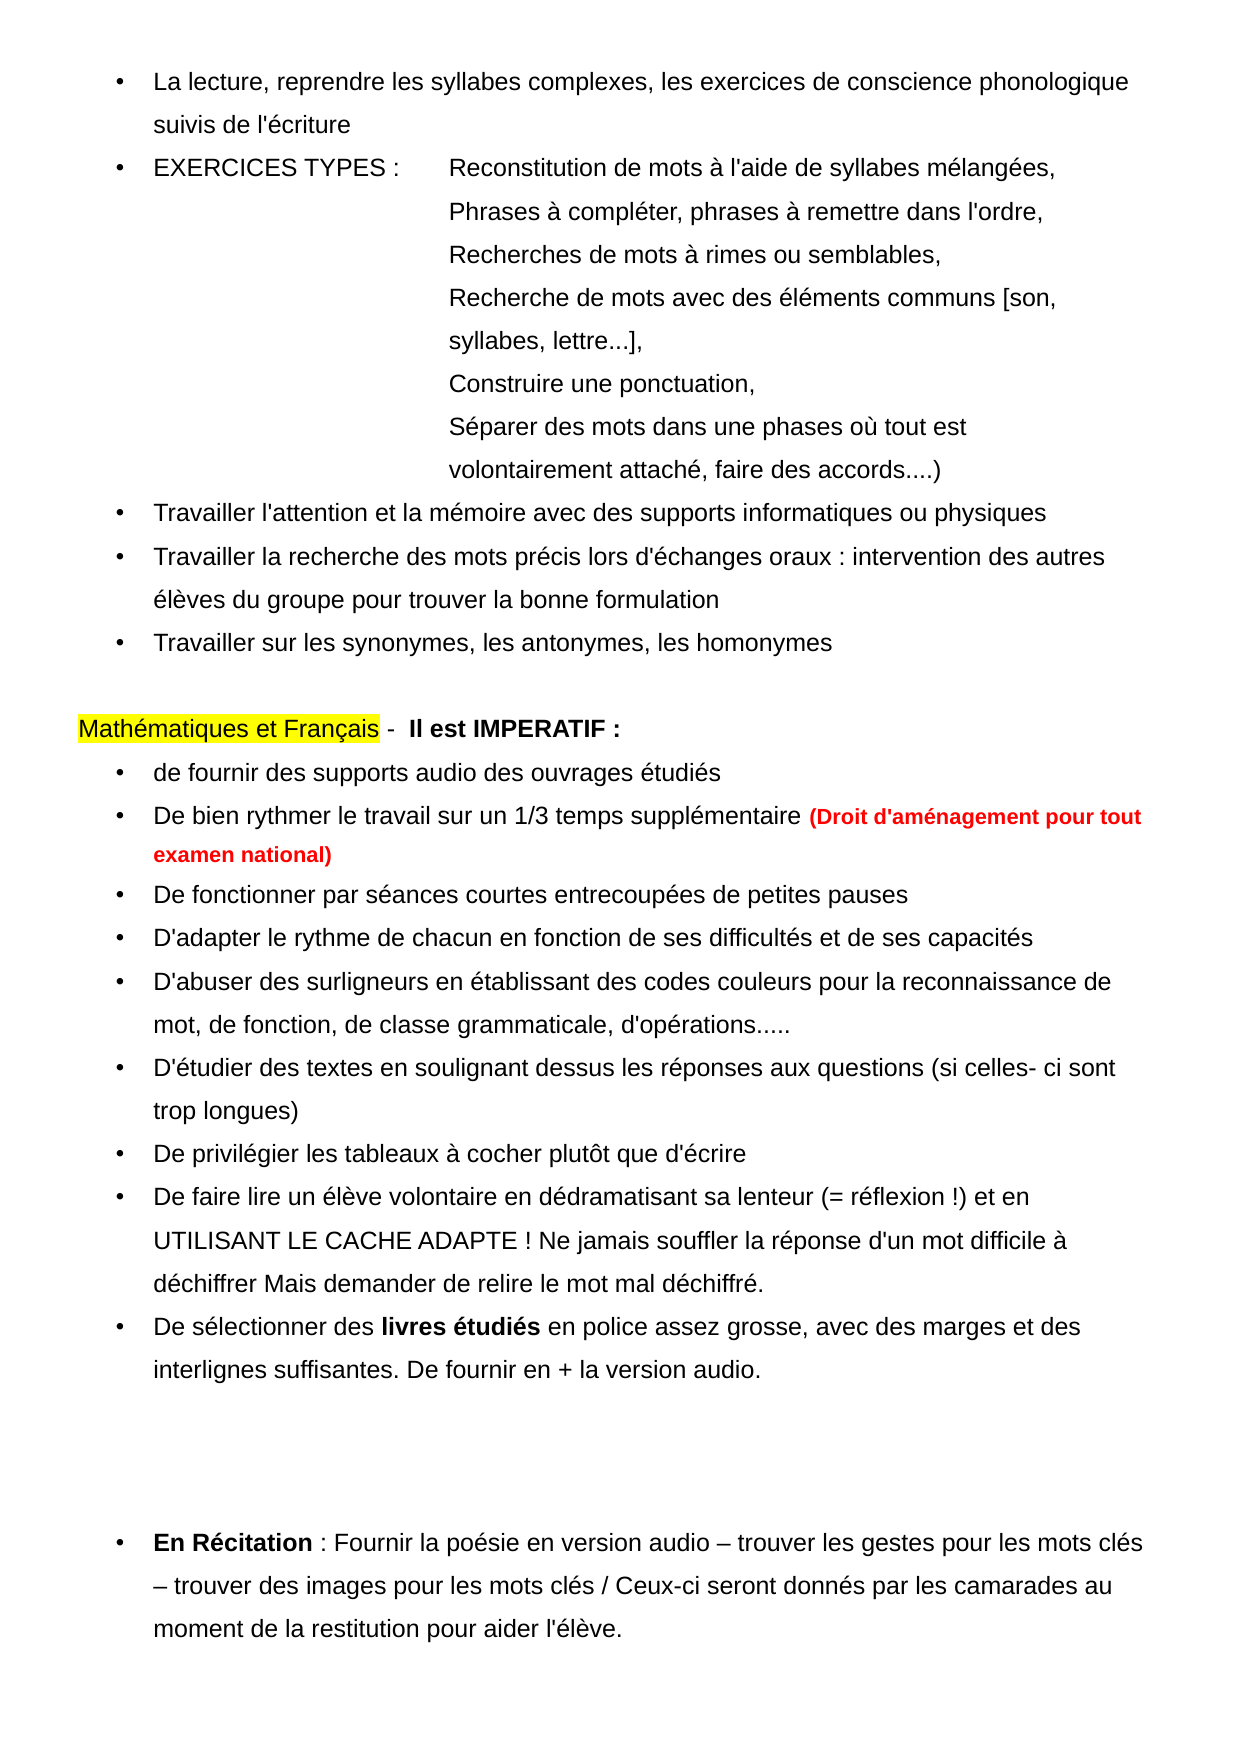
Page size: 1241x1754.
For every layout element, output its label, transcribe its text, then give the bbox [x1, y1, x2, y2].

list D'étudier des textes en soulignant dessus les réponses aux questions (si celles- ci sont trop longues) [116, 1053, 1145, 1125]
list En Récitation : Fournir la poésie en version audio – trouver les gestes pour les mots clés – trouver des images pour les mots clés / Ceux-ci seront donnés par les camarades au moment de la restitution pour aider l'élève. [116, 1528, 1145, 1643]
list de fournir des supports audio des ouvrages étudiés [116, 757, 1145, 786]
list De fonctionner par séances courtes entrecoupées de petites pauses [116, 880, 1145, 909]
list Travailler sur les synonymes, les antonymes, les homonymes [116, 628, 1145, 657]
list De sélectionner des livres étudiés en police assez grosse, avec des marges et des interlignes suffisantes. De fournir en + la version audio. [116, 1312, 1145, 1384]
list D'abuser des surligneurs en établissant des codes couleurs pour la reconnaissance de mot, de fonction, de classe grammaticale, d'opérations..... [116, 966, 1145, 1038]
list D'adapter le rythme de chacun en fonction de ses difficultés et de ses capacités [116, 923, 1145, 952]
text Mathématiques et Français - Il est IMPERATIF : [78, 714, 1145, 743]
list De privilégier les tableaux à cocher plutôt que d'écrire [116, 1139, 1145, 1168]
list Travailler l'attention et la mémoire avec des supports informatiques ou physiques [116, 498, 1145, 527]
list De bien rythmer le travail sur un 1/3 temps supplémentaire (Droit d'aménagement pour tout examen national) [116, 801, 1145, 867]
list Travailler la recherche des mots précis lors d'échanges oraux : intervention des autres élèves du groupe pour trouver la bonne formulation [116, 542, 1145, 614]
list La lecture, reprendre les syllabes complexes, les exercices de conscience phonologique suivis de l'écriture [116, 67, 1145, 139]
list De faire lire un élève volontaire en dédramatisant sa lenteur (= réflexion !) et en UTILISANT LE CACHE ADAPTE ! Ne jamais souffler la réponse d'un mot difficile à déchiffrer Mais demander de relire le mot mal déchiffré. [116, 1182, 1145, 1297]
list EXERCICES TYPES : Reconstitution de mots à l'aide de syllabes mélangées, Phrases à compléter, phrases à remettre dans l'ordre, Recherches de mots à rimes ou semblables, Recherche de mots avec des éléments communs [son, syllabes, lettre...], Construire une ponctuation, Séparer des mots dans une phases où tout est volontairement attaché, faire des accords....) [116, 153, 1145, 484]
